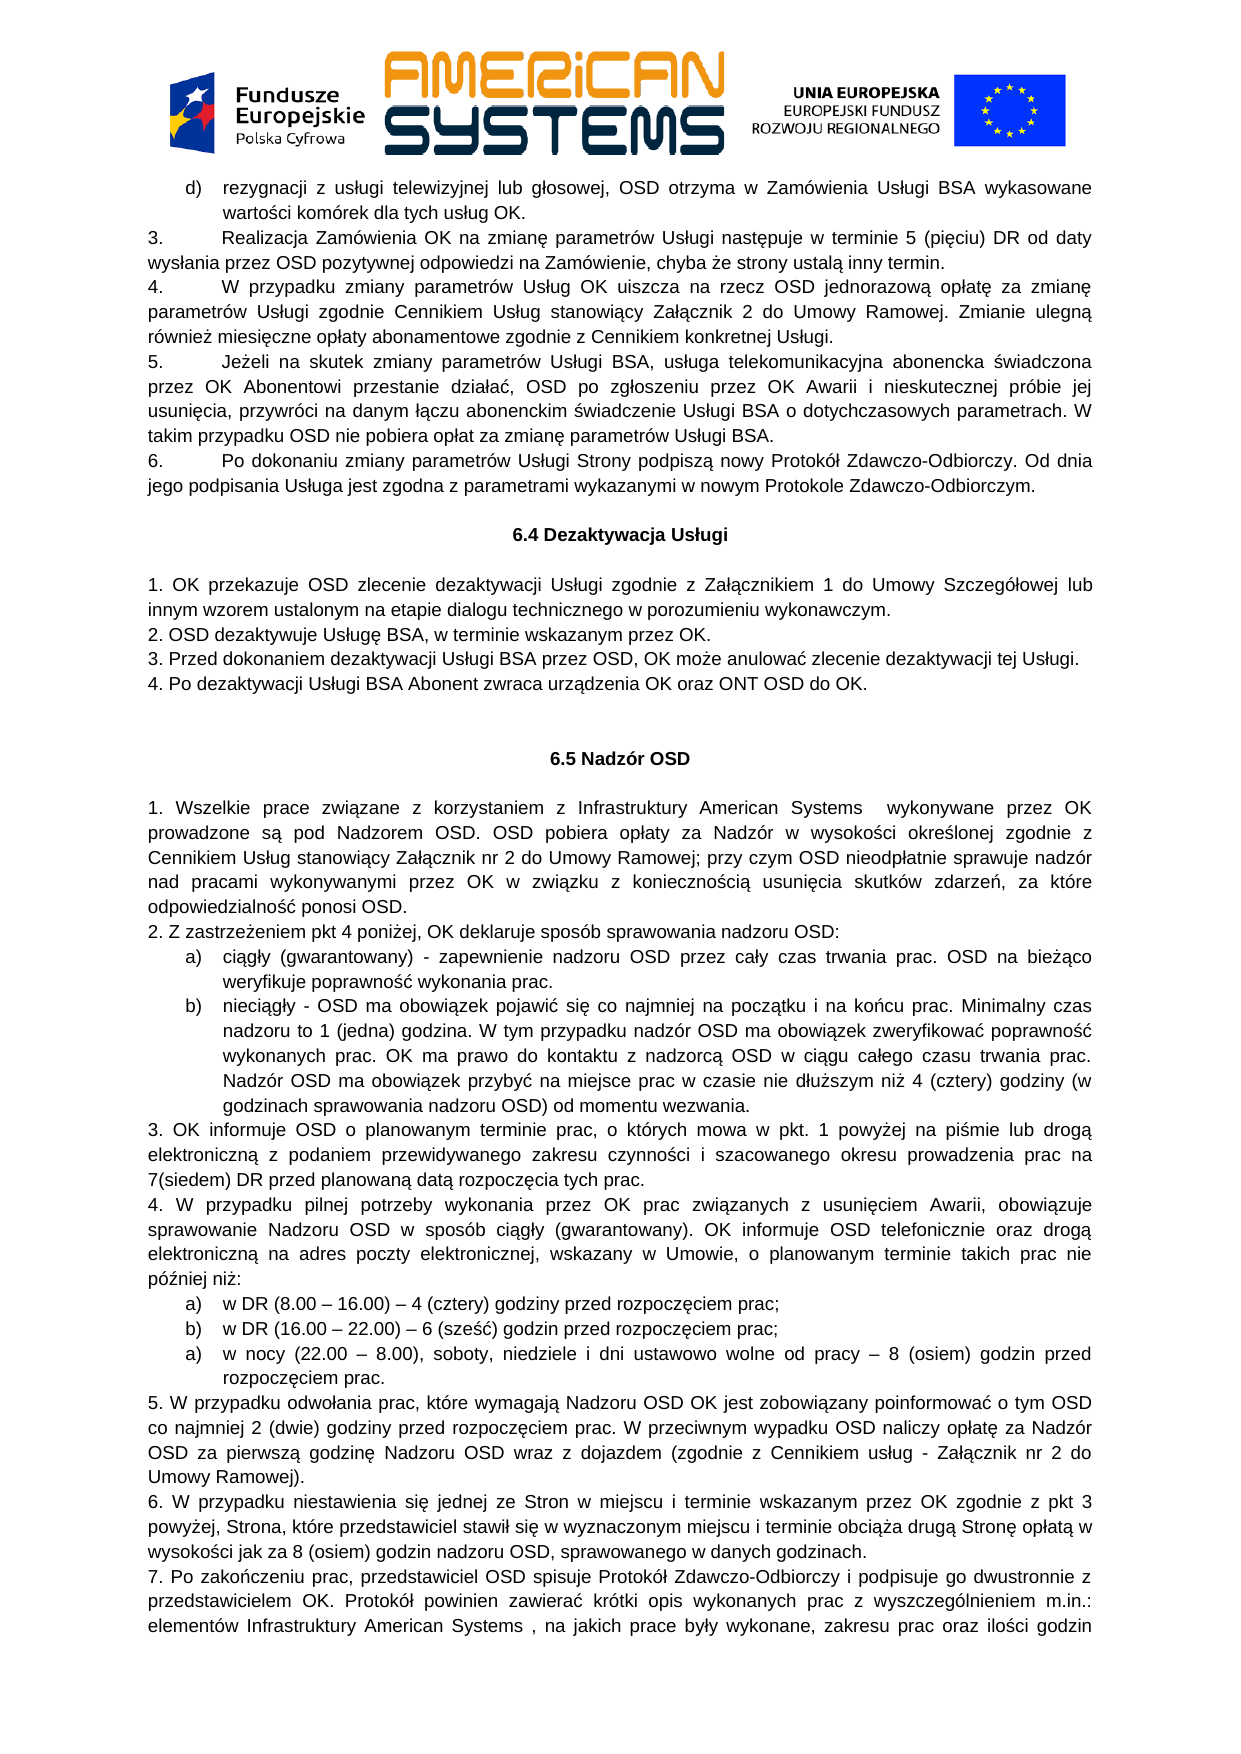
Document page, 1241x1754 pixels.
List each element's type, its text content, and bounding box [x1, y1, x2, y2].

text 5. Jeżeli na skutek zmiany parametrów Usługi BSA, usługa telekomunikacyjna abonencka świadczona przez OK Abonentowi przestanie działać, OSD po zgłoszeniu przez OK Awarii i nieskutecznej próbie jej usunięcia, przywróci na danym łączu abonenckim świadczenie Usługi BSA o dotychczasowych parametrach. W takim przypadku OSD nie pobiera opłat za zmianę parametrów Usługi BSA. [148, 351, 1093, 447]
text 6.4 Dezaktywacja Usługi [148, 524, 1093, 546]
text 6. W przypadku niestawienia się jednej ze Stron w miejscu i terminie wskazanym przez OK zgodnie z pkt 3 powyżej, Strona, które przedstawiciel stawił się w wyznaczonym miejscu i terminie obciąża drugą Stronę opłatą w wysokości jak za 8 (osiem) godzin nadzoru OSD, sprawowanego w danych godzinach. [148, 1491, 1093, 1562]
list w DR (8.00 – 16.00) – 4 (cztery) godziny przed rozpoczęciem prac; [185, 1293, 1093, 1314]
list rezygnacji z usługi telewizyjnej lub głosowej, OSD otrzyma w Zamówienia Usługi BSA wykasowane wartości komórek dla tych usług OK. [185, 177, 1093, 223]
text 3. Przed dokonaniem dezaktywacji Usługi BSA przez OSD, OK może anulować zlecenie dezaktywacji tej Usługi. [148, 648, 1093, 670]
text 1. Wszelkie prace związane z korzystaniem z Infrastruktury American Systems wykonywane przez OK prowadzone są pod Nadzorem OSD. OSD pobiera opłaty za Nadzór w wysokości określonej zgodnie z Cennikiem Usług stanowiący Załącznik nr 2 do Umowy Ramowej; przy czym OSD nieodpłatnie sprawuje nadzór nad pracami wykonywanymi przez OK w związku z koniecznością usunięcia skutków zdarzeń, za które odpowiedzialność ponosi OSD. [148, 797, 1093, 918]
text 6. Po dokonaniu zmiany parametrów Usługi Strony podpiszą nowy Protokół Zdawczo-Odbiorczy. Od dnia jego podpisania Usługa jest zgodna z parametrami wykazanymi w nowym Protokole Zdawczo-Odbiorczym. [148, 450, 1093, 496]
text 1. OK przekazuje OSD zlecenie dezaktywacji Usługi zgodnie z Załącznikiem 1 do Umowy Szczegółowej lub innym wzorem ustalonym na etapie dialogu technicznego w porozumieniu wykonawczym. [148, 574, 1093, 620]
text 7. Po zakończeniu prac, przedstawiciel OSD spisuje Protokół Zdawczo-Odbiorczy i podpisuje go dwustronnie z przedstawicielem OK. Protokół powinien zawierać krótki opis wykonanych prac z wyszczególnieniem m.in.: elementów Infrastruktury American Systems , na jakich prace były wykonane, zakresu prac oraz ilości godzin [148, 1566, 1093, 1637]
text 2. Z zastrzeżeniem pkt 4 poniżej, OK deklaruje sposób sprawowania nadzoru OSD: [148, 921, 1093, 942]
text 4. Po dezaktywacji Usługi BSA Abonent zwraca urządzenia OK oraz ONT OSD do OK. [148, 673, 1093, 694]
text 6.5 Nadzór OSD [148, 747, 1093, 769]
text 3. OK informuje OSD o planowanym terminie prac, o których mowa w pkt. 1 powyżej na piśmie lub drogą elektroniczną z podaniem przewidywanego zakresu czynności i szacowanego okresu prowadzenia prac na 7(siedem) DR przed planowaną datą rozpoczęcia tych prac. [148, 1119, 1093, 1190]
text 4. W przypadku zmiany parametrów Usług OK uiszcza na rzecz OSD jednorazową opłatę za zmianę parametrów Usługi zgodnie Cennikiem Usług stanowiący Załącznik 2 do Umowy Ramowej. Zmianie ulegną również miesięczne opłaty abonamentowe zgodnie z Cennikiem konkretnej Usługi. [148, 276, 1093, 347]
text 4. W przypadku pilnej potrzeby wykonania przez OK prac związanych z usunięciem Awarii, obowiązuje sprawowanie Nadzoru OSD w sposób ciągły (gwarantowany). OK informuje OSD telefonicznie oraz drogą elektroniczną na adres poczty elektronicznej, wskazany w Umowie, o planowanym terminie takich prac nie później niż: [148, 1194, 1093, 1289]
list nieciągły - OSD ma obowiązek pojawić się co najmniej na początku i na końcu prac. Minimalny czas nadzoru to 1 (jedna) godzina. W tym przypadku nadzór OSD ma obowiązek zweryfikować poprawność wykonanych prac. OK ma prawo do kontaktu z nadzorcą OSD w ciągu całego czasu trwania prac. Nadzór OSD ma obowiązek przybyć na miejsce prac w czasie nie dłuższym niż 4 (cztery) godziny (w godzinach sprawowania nadzoru OSD) od momentu wezwania. [185, 995, 1093, 1116]
list w nocy (22.00 – 8.00), soboty, niedziele i dni ustawowo wolne od pracy – 8 (osiem) godzin przed rozpoczęciem prac. [185, 1342, 1093, 1389]
text 3. Realizacja Zamówienia OK na zmianę parametrów Usługi następuje w terminie 5 (pięciu) DR od daty wysłania przez OSD pozytywnej odpowiedzi na Zamówienie, chyba że strony ustalą inny termin. [148, 227, 1093, 273]
list ciągły (gwarantowany) - zapewnienie nadzoru OSD przez cały czas trwania prac. OSD na bieżąco weryfikuje poprawność wykonania prac. [185, 946, 1093, 992]
text 2. OSD dezaktywuje Usługę BSA, w terminie wskazanym przez OK. [148, 623, 1093, 645]
list w DR (16.00 – 22.00) – 6 (sześć) godzin przed rozpoczęciem prac; [185, 1318, 1093, 1339]
text 5. W przypadku odwołania prac, które wymagają Nadzoru OSD OK jest zobowiązany poinformować o tym OSD co najmniej 2 (dwie) godziny przed rozpoczęciem prac. W przeciwnym wypadku OSD naliczy opłatę za Nadzór OSD za pierwszą godzinę Nadzoru OSD wraz z dojazdem (zgodnie z Cennikiem usług - Załącznik nr 2 do Umowy Ramowej). [148, 1392, 1093, 1488]
